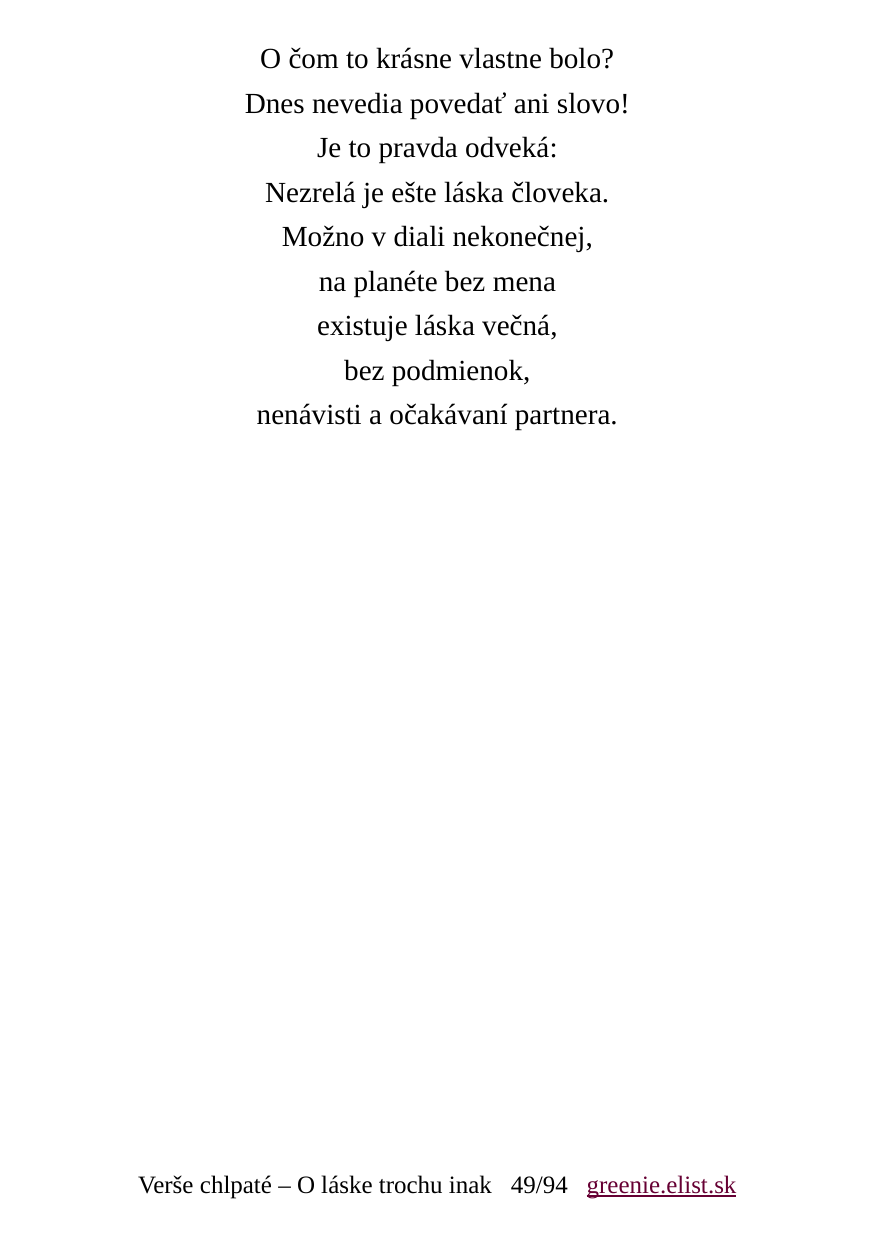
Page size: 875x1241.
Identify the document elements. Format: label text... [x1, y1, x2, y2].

text na planéte bez mena [41, 264, 833, 297]
text Nezrelá je ešte láska človeka. [41, 175, 833, 208]
text O čom to krásne vlastne bolo? [41, 41, 833, 75]
text Dnes nevedia povedať ani slovo! [41, 86, 833, 119]
text bez podmienok, [41, 353, 833, 386]
text Je to pravda odveká: [41, 130, 833, 164]
text Možno v diali nekonečnej, [41, 219, 833, 253]
text existuje láska večná, [41, 308, 833, 342]
text nenávisti a očakávaní partnera. [41, 397, 833, 431]
